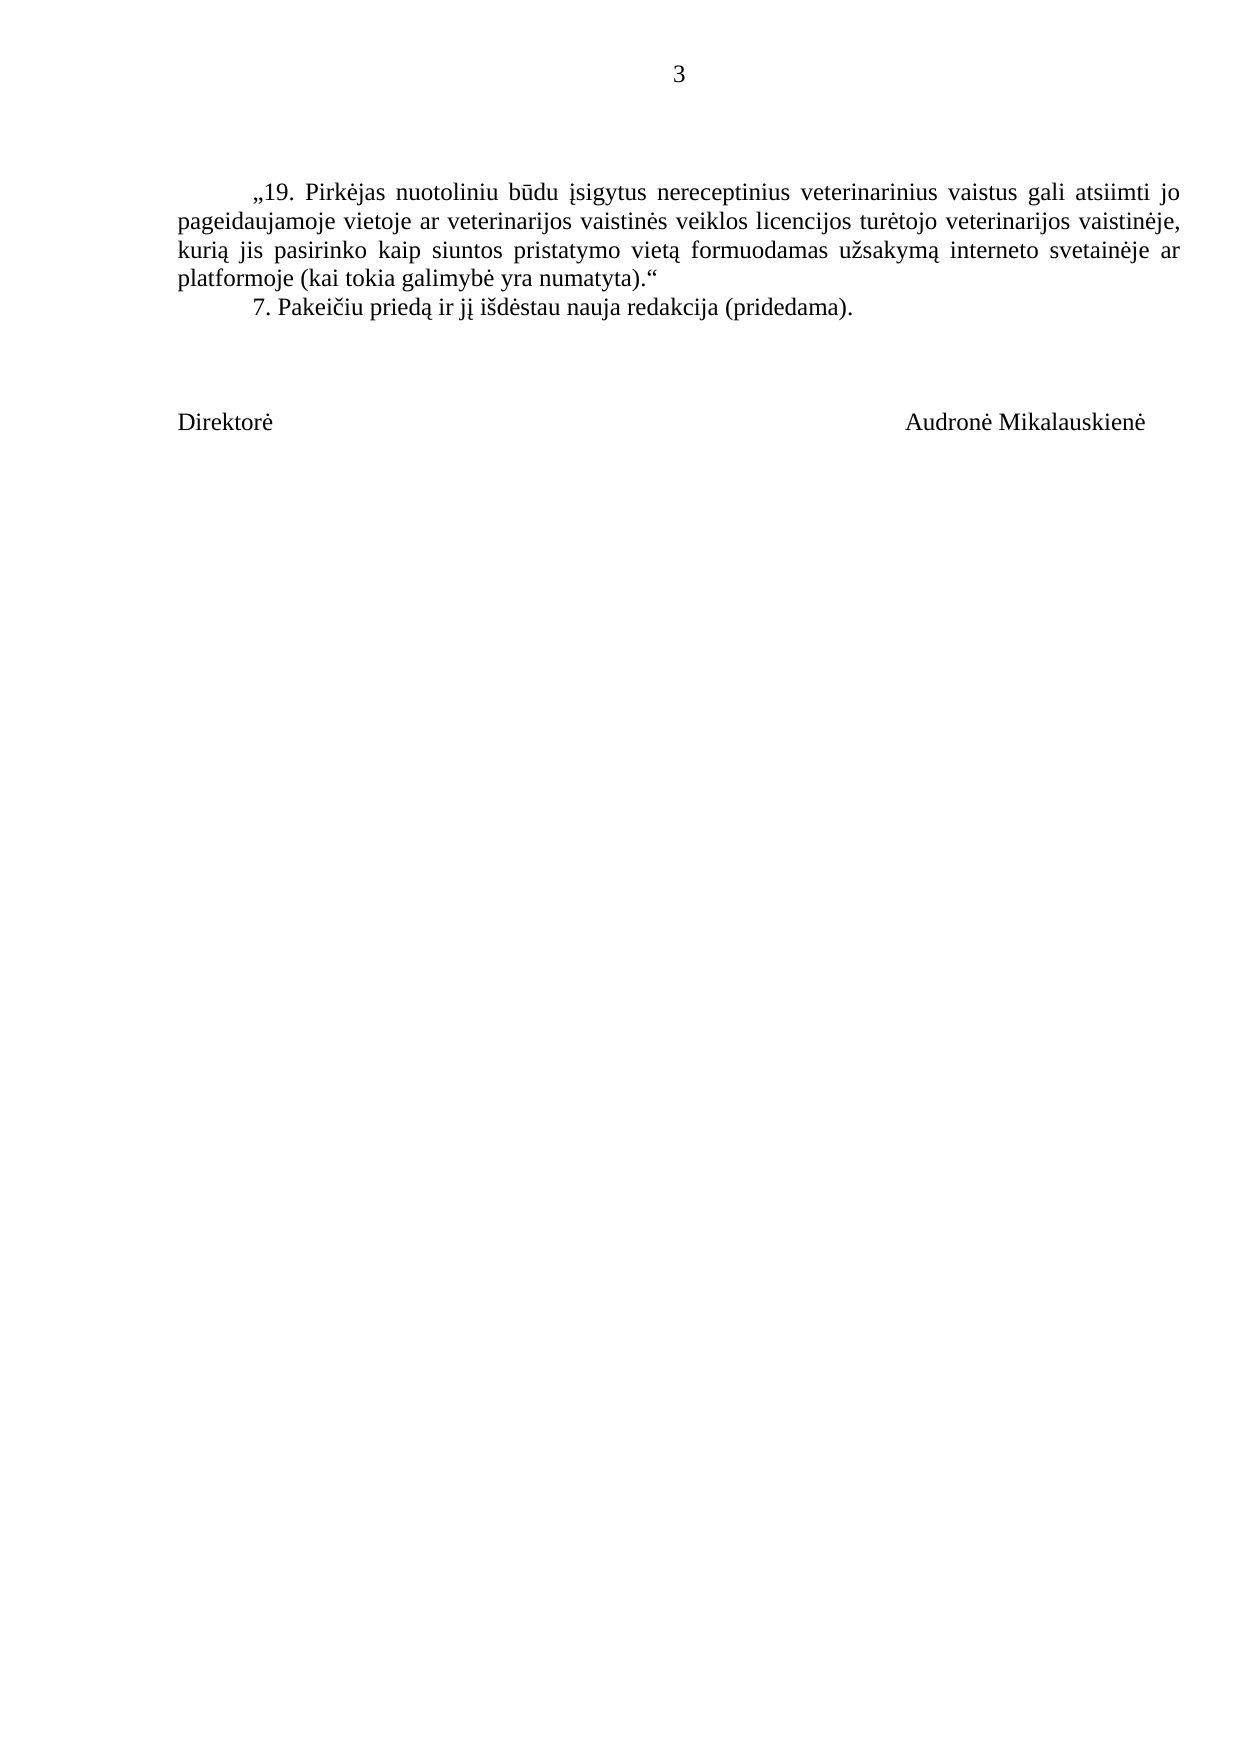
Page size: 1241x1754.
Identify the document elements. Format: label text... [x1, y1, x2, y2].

text Direktorė Audronė Mikalauskienė [177, 407, 1181, 436]
text 7. Pakeičiu priedą ir jį išdėstau nauja redakcija (pridedama). [252, 292, 1181, 321]
text „19. Pirkėjas nuotoliniu būdu įsigytus nereceptinius veterinarinius vaistus gali atsiimti jo pageidaujamoje vietoje ar veterinarijos vaistinės veiklos licencijos turėtojo veterinarijos vaistinėje, kurią jis pasirinko kaip siuntos pristatymo vietą formuodamas užsakymą interneto svetainėje ar platformoje (kai tokia galimybė yra numatyta).“ [177, 177, 1181, 292]
